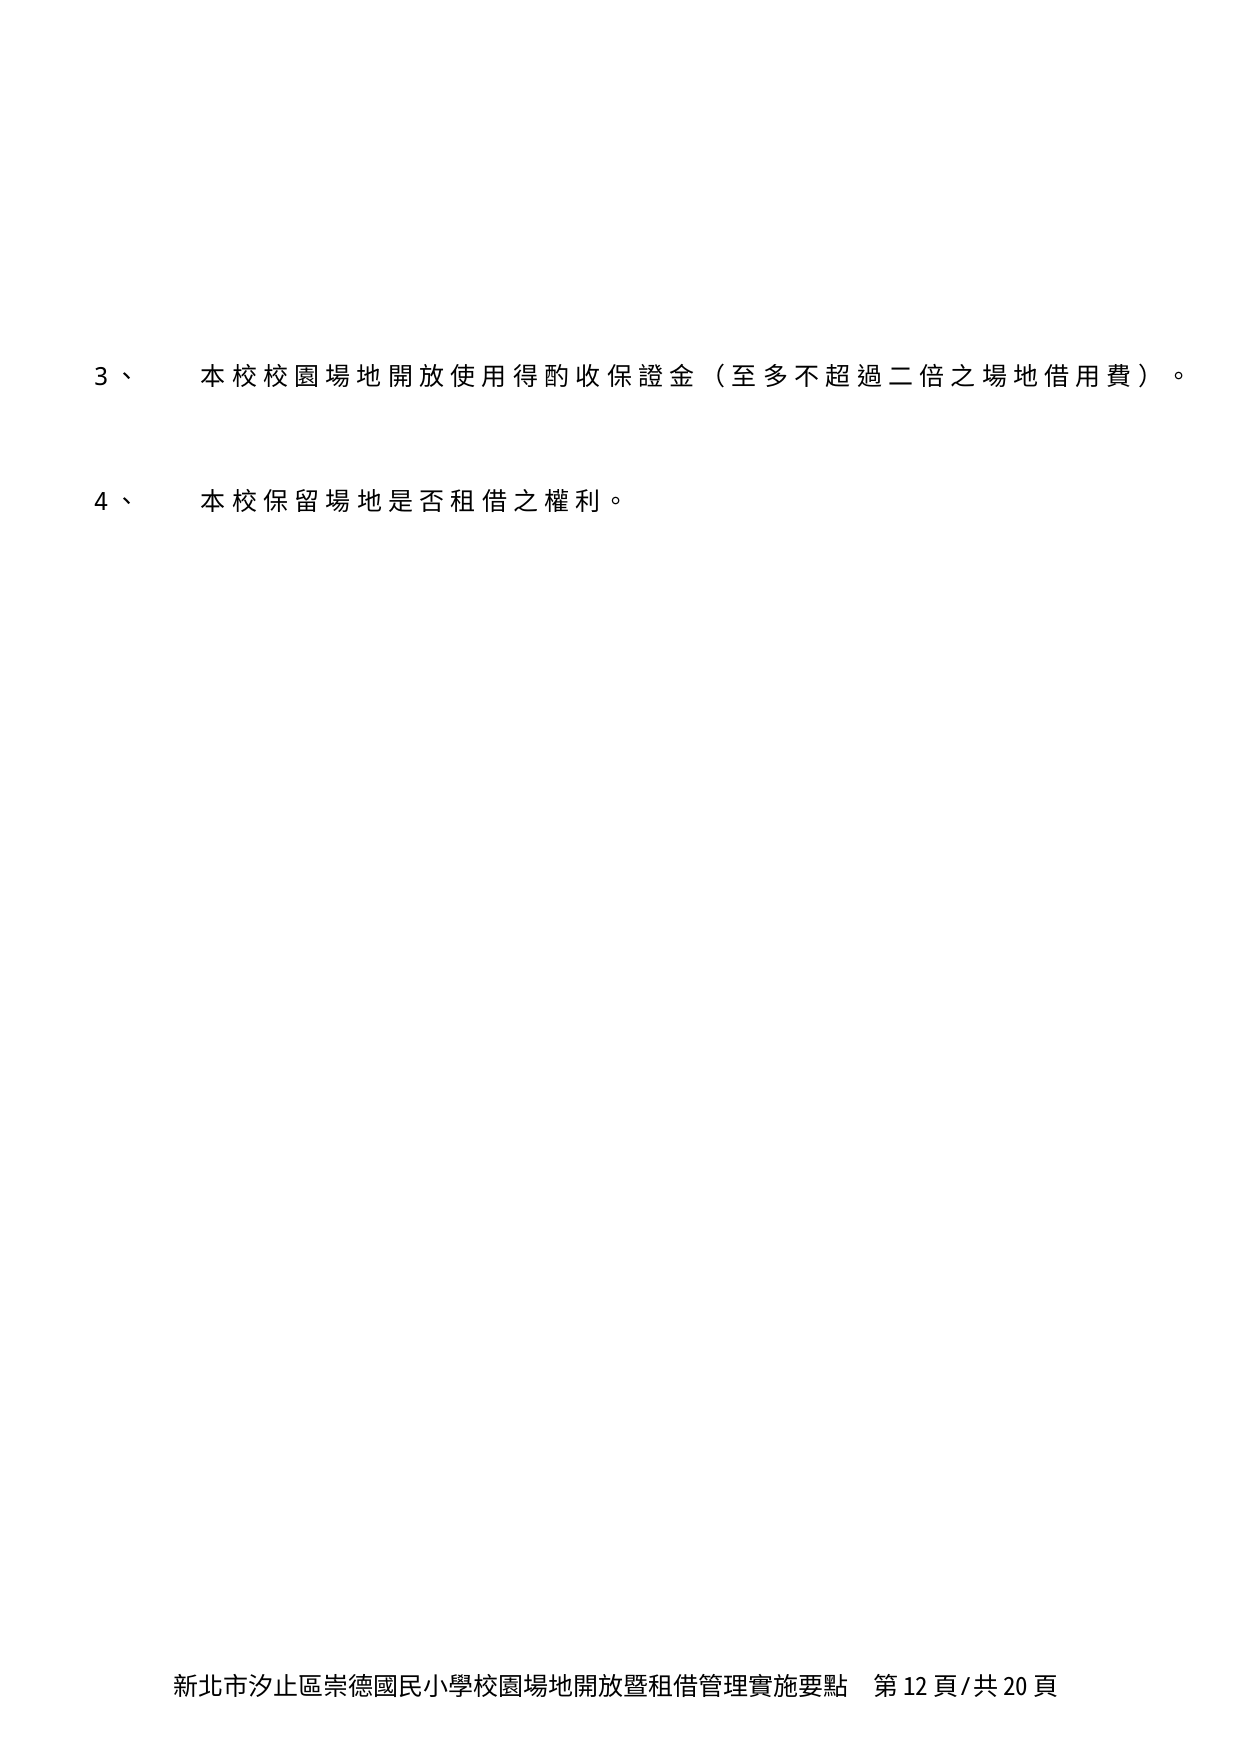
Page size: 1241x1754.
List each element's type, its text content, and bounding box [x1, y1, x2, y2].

list 本校校園場地開放使用得酌收保證金（至多不超過二倍之場地借用費）。 [17, 333, 1177, 458]
list 本校保留場地是否租借之權利。 [17, 458, 1177, 521]
